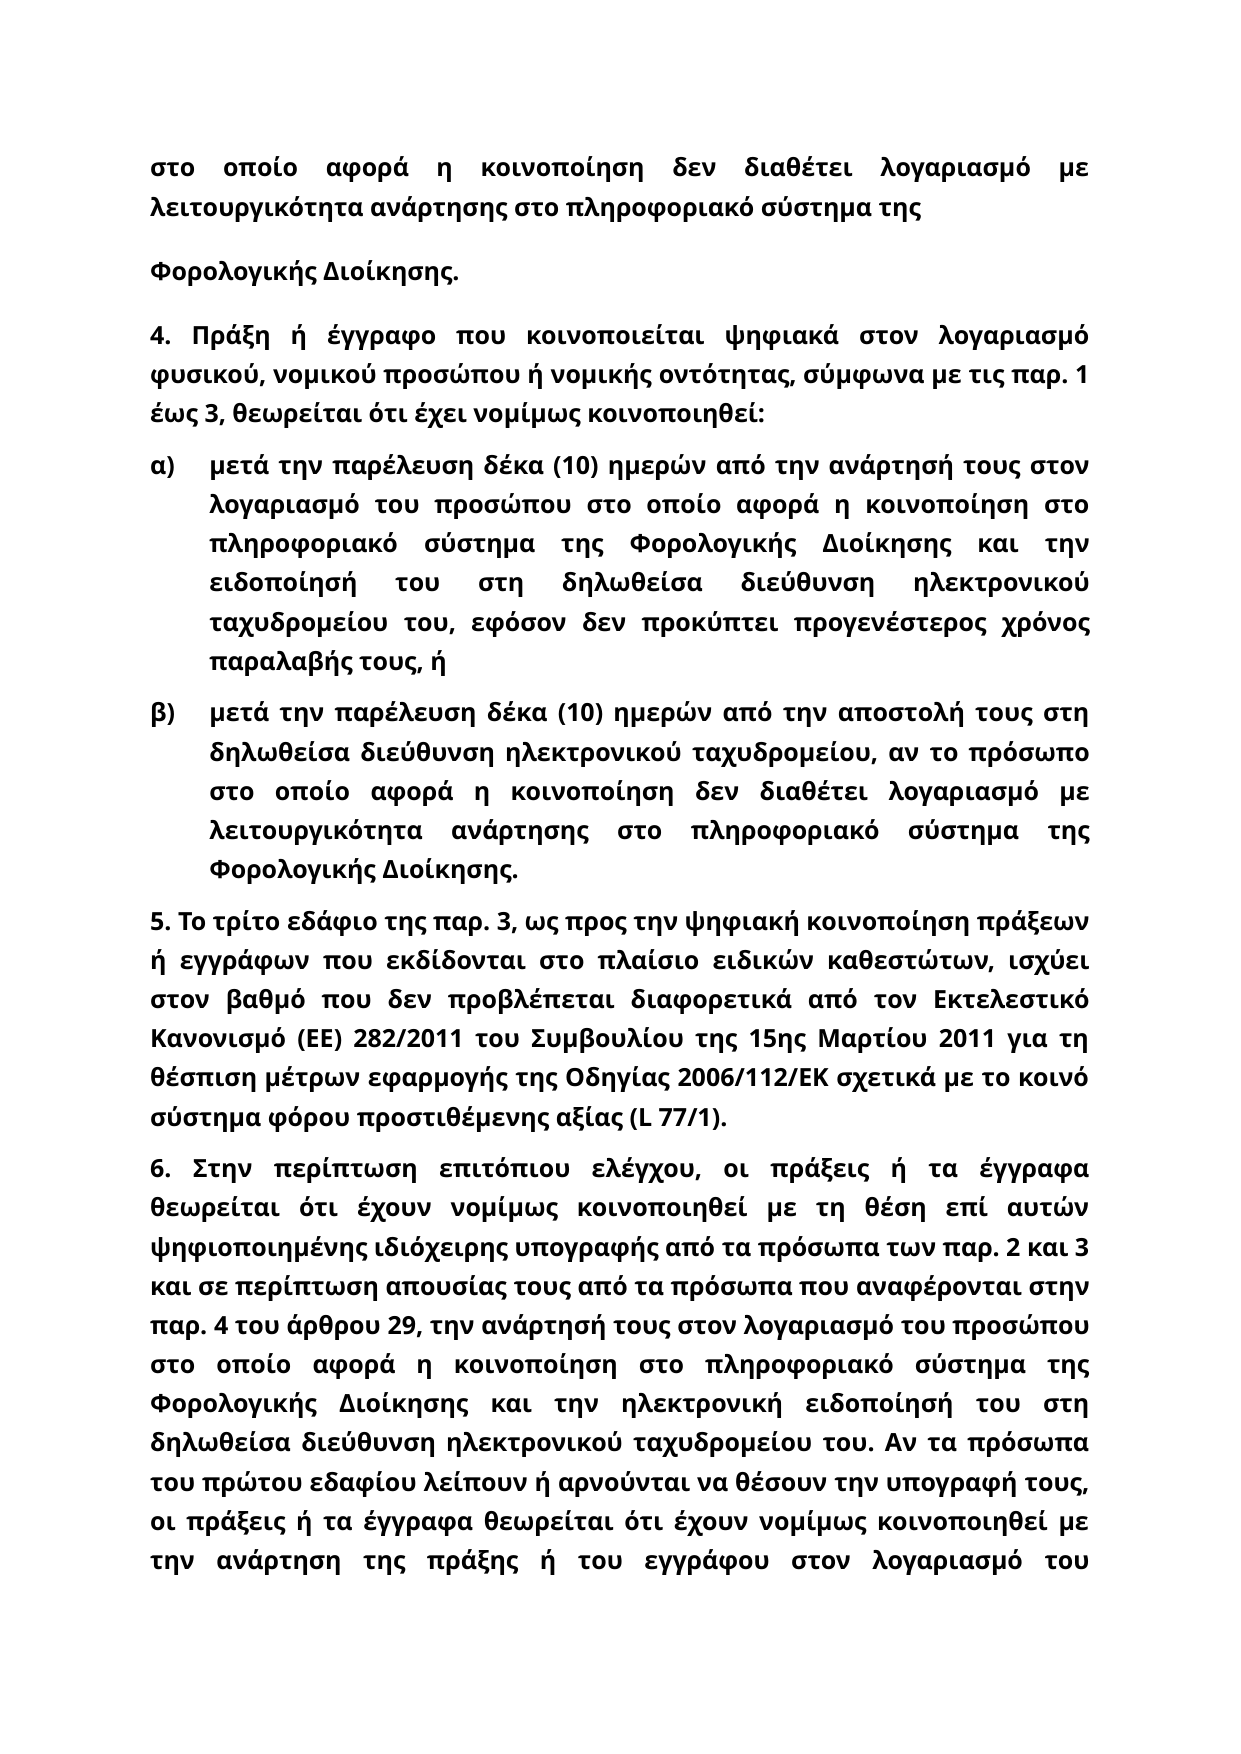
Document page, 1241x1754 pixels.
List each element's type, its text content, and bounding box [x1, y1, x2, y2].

text 5. Το τρίτο εδάφιο της παρ. 3, ως προς την ψηφιακή κοινοποίηση πράξεων ή εγγράφων που εκδίδονται στο πλαίσιο ειδικών καθεστώτων, ισχύει στον βαθμό που δεν προβλέπεται διαφορετικά από τον Εκτελεστικό Κανονισμό (ΕΕ) 282/2011 του Συμβουλίου της 15ης Μαρτίου 2011 για τη θέσπιση μέτρων εφαρμογής της Οδηγίας 2006/112/ΕΚ σχετικά με το κοινό σύστημα φόρου προστιθέμενης αξίας (L 77/1). [150, 903, 1090, 1133]
list α) μετά την παρέλευση δέκα (10) ημερών από την ανάρτησή τους στον λογαριασμό του προσώπου στο οποίο αφορά η κοινοποίηση στο πληροφοριακό σύστημα της Φορολογικής Διοίκησης και την ειδοποίησή του στη δηλωθείσα διεύθυνση ηλεκτρονικού ταχυδρομείου του, εφόσον δεν προκύπτει προγενέστερος χρόνος παραλαβής τους, ή [150, 447, 1090, 677]
text στο οποίο αφορά η κοινοποίηση δεν διαθέτει λογαριασμό με λειτουργικότητα ανάρτησης στο πληροφοριακό σύστημα της [150, 150, 1090, 223]
list β) μετά την παρέλευση δέκα (10) ημερών από την αποστολή τους στη δηλωθείσα διεύθυνση ηλεκτρονικού ταχυδρομείου, αν το πρόσωπο στο οποίο αφορά η κοινοποίηση δεν διαθέτει λογαριασμό με λειτουργικότητα ανάρτησης στο πληροφοριακό σύστημα της Φορολογικής Διοίκησης. [150, 695, 1090, 886]
text 4. Πράξη ή έγγραφο που κοινοποιείται ψηφιακά στον λογαριασμό φυσικού, νομικού προσώπου ή νομικής οντότητας, σύμφωνα με τις παρ. 1 έως 3, θεωρείται ότι έχει νομίμως κοινοποιηθεί: [150, 317, 1090, 430]
text Φορολογικής Διοίκησης. [150, 253, 1090, 287]
text 6. Στην περίπτωση επιτόπιου ελέγχου, οι πράξεις ή τα έγγραφα θεωρείται ότι έχουν νομίμως κοινοποιηθεί με τη θέση επί αυτών ψηφιοποιημένης ιδιόχειρης υπογραφής από τα πρόσωπα των παρ. 2 και 3 και σε περίπτωση απουσίας τους από τα πρόσωπα που αναφέρονται στην παρ. 4 του άρθρου 29, την ανάρτησή τους στον λογαριασμό του προσώπου στο οποίο αφορά η κοινοποίηση στο πληροφοριακό σύστημα της Φορολογικής Διοίκησης και την ηλεκτρονική ειδοποίησή του στη δηλωθείσα διεύθυνση ηλεκτρονικού ταχυδρομείου του. Αν τα πρόσωπα του πρώτου εδαφίου λείπουν ή αρνούνται να θέσουν την υπογραφή τους, οι πράξεις ή τα έγγραφα θεωρείται ότι έχουν νομίμως κοινοποιηθεί με την ανάρτηση της πράξης ή του εγγράφου στον λογαριασμό του [150, 1151, 1090, 1577]
